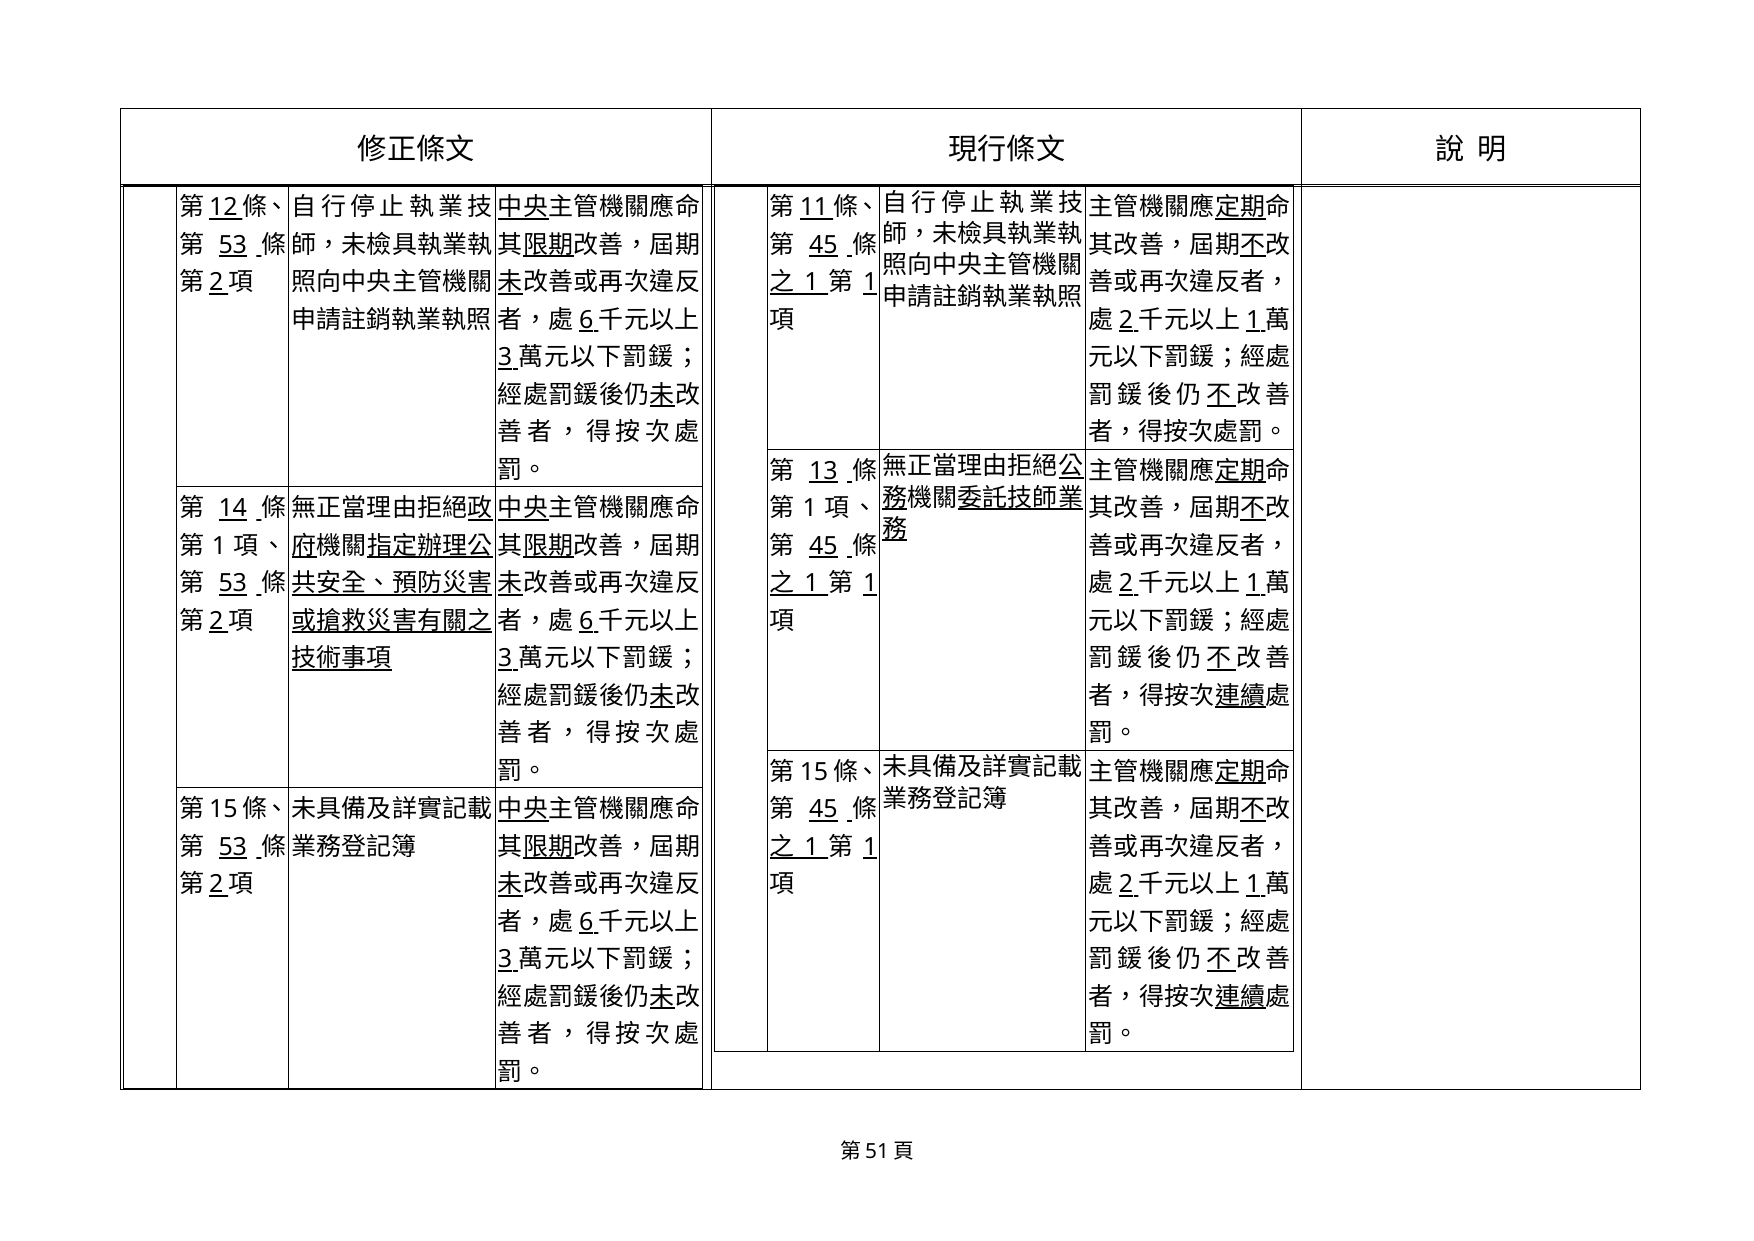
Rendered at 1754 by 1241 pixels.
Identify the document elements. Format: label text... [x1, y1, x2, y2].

table_header 修正條文 [121, 109, 711, 184]
table_cell 主管機關應定期命其改善，屆期不改善或再次違反者，處2千元以上1萬元以下罰鍰；經處罰鍰後仍不改善者，得按次處罰。 [1086, 187, 1293, 449]
table_header 現行條文 [712, 109, 1301, 184]
table_cell 技師法 [124, 187, 176, 1088]
table_cell [712, 187, 1301, 1089]
table_cell 主管機關應定期命其改善，屆期不改善或再次違反者，處2千元以上1萬元以下罰鍰；經處罰鍰後仍不改善者，得按次連續處罰。 [1086, 751, 1293, 1051]
table_cell 第13條第1項、第45條之1第1項 [768, 450, 879, 750]
table_cell 無正當理由拒絕公務機關委託技師業務 [880, 450, 1085, 750]
table_cell 未具備及詳實記載業務登記簿 [880, 751, 1085, 1051]
table_header 說 明 [1302, 109, 1640, 184]
table_cell 無正當理由拒絕政府機關指定辦理公共安全、預防災害或搶救災害有關之技術事項 [289, 487, 495, 787]
table_cell 中央主管機關應命其限期改善，屆期未改善或再次違反者，處6千元以上3萬元以下罰鍰；經處罰鍰後仍未改善者，得按次處罰。 [496, 487, 702, 787]
table_cell 未具備及詳實記載業務登記簿 [289, 788, 495, 1088]
table_cell 技師法 [715, 187, 767, 1051]
table_cell 中央主管機關應命其限期改善，屆期未改善或再次違反者，處6千元以上3萬元以下罰鍰；經處罰鍰後仍未改善者，得按次處罰。 [496, 187, 702, 486]
table_cell 中央主管機關應命其限期改善，屆期未改善或再次違反者，處6千元以上3萬元以下罰鍰；經處罰鍰後仍未改善者，得按次處罰。 [496, 788, 702, 1088]
table_cell 第15條、 第53條第2項 [177, 788, 288, 1088]
table_cell [703, 187, 711, 1089]
table_cell 第15條、 第45條之1第1項 [768, 751, 879, 1051]
table_cell 自行停止執業技師，未檢具執業執照向中央主管機關申請註銷執業執照 [289, 187, 495, 486]
table_cell 第12條、 第53條第2項 [177, 187, 288, 486]
table_cell [1302, 187, 1640, 1089]
table_cell 自行停止執業技師，未檢具執業執照向中央主管機關申請註銷執業執照 [880, 187, 1085, 449]
table_cell 主管機關應定期命其改善，屆期不改善或再次違反者，處2千元以上1萬元以下罰鍰；經處罰鍰後仍不改善者，得按次連續處罰。 [1086, 450, 1293, 750]
table_cell 第11條、 第45條之1第1項 [768, 187, 879, 449]
table_cell 第14條第1項、第53條第2項 [177, 487, 288, 787]
